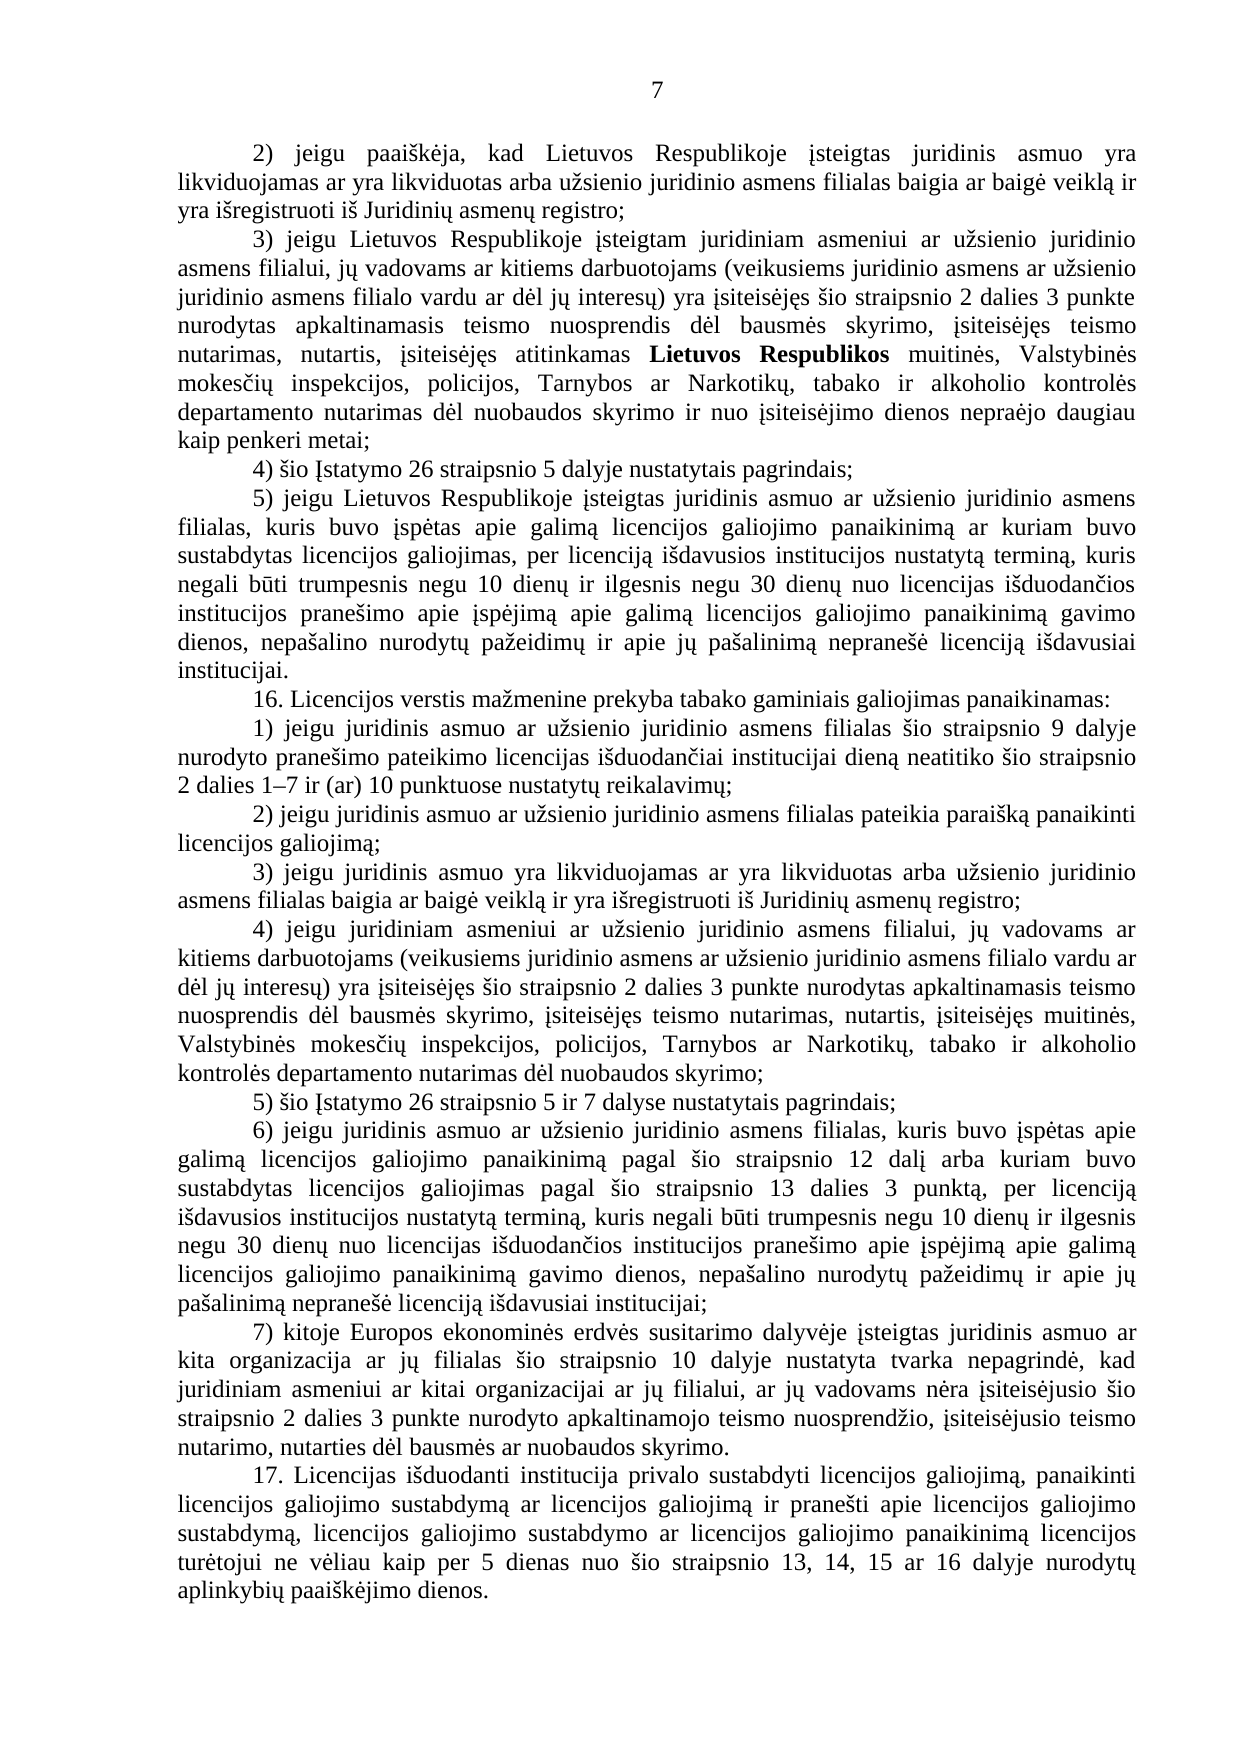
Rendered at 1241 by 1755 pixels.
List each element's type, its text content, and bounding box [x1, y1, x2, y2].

text 7) kitoje Europos ekonominės erdvės susitarimo dalyvėje įsteigtas juridinis asmuo ar kita organizacija ar jų filialas šio straipsnio 10 dalyje nustatyta tvarka nepagrindė, kad juridiniam asmeniui ar kitai organizacijai ar jų filialui, ar jų vadovams nėra įsiteisėjusio šio straipsnio 2 dalies 3 punkte nurodyto apkaltinamojo teismo nuosprendžio, įsiteisėjusio teismo nutarimo, nutarties dėl bausmės ar nuobaudos skyrimo. [177, 1317, 1137, 1460]
text 1) jeigu juridinis asmuo ar užsienio juridinio asmens filialas šio straipsnio 9 dalyje nurodyto pranešimo pateikimo licencijas išduodančiai institucijai dieną neatitiko šio straipsnio 2 dalies 1–7 ir (ar) 10 punktuose nustatytų reikalavimų; [177, 713, 1137, 799]
text 3) jeigu juridinis asmuo yra likviduojamas ar yra likviduotas arba užsienio juridinio asmens filialas baigia ar baigė veiklą ir yra išregistruoti iš Juridinių asmenų registro; [177, 857, 1137, 914]
text 5) jeigu Lietuvos Respublikoje įsteigtas juridinis asmuo ar užsienio juridinio asmens filialas, kuris buvo įspėtas apie galimą licencijos galiojimo panaikinimą ar kuriam buvo sustabdytas licencijos galiojimas, per licenciją išdavusios institucijos nustatytą terminą, kuris negali būti trumpesnis negu 10 dienų ir ilgesnis negu 30 dienų nuo licencijas išduodančios institucijos pranešimo apie įspėjimą apie galimą licencijos galiojimo panaikinimą gavimo dienos, nepašalino nurodytų pažeidimų ir apie jų pašalinimą nepranešė licenciją išdavusiai institucijai. [177, 483, 1137, 684]
text 2) jeigu juridinis asmuo ar užsienio juridinio asmens filialas pateikia paraišką panaikinti licencijos galiojimą; [177, 799, 1137, 857]
text 5) šio Įstatymo 26 straipsnio 5 ir 7 dalyse nustatytais pagrindais; [177, 1087, 1137, 1115]
text 4) jeigu juridiniam asmeniui ar užsienio juridinio asmens filialui, jų vadovams ar kitiems darbuotojams (veikusiems juridinio asmens ar užsienio juridinio asmens filialo vardu ar dėl jų interesų) yra įsiteisėjęs šio straipsnio 2 dalies 3 punkte nurodytas apkaltinamasis teismo nuosprendis dėl bausmės skyrimo, įsiteisėjęs teismo nutarimas, nutartis, įsiteisėjęs muitinės, Valstybinės mokesčių inspekcijos, policijos, Tarnybos ar Narkotikų, tabako ir alkoholio kontrolės departamento nutarimas dėl nuobaudos skyrimo; [177, 914, 1137, 1087]
text 3) jeigu Lietuvos Respublikoje įsteigtam juridiniam asmeniui ar užsienio juridinio asmens filialui, jų vadovams ar kitiems darbuotojams (veikusiems juridinio asmens ar užsienio juridinio asmens filialo vardu ar dėl jų interesų) yra įsiteisėjęs šio straipsnio 2 dalies 3 punkte nurodytas apkaltinamasis teismo nuosprendis dėl bausmės skyrimo, įsiteisėjęs teismo nutarimas, nutartis, įsiteisėjęs atitinkamas Lietuvos Respublikos muitinės, Valstybinės mokesčių inspekcijos, policijos, Tarnybos ar Narkotikų, tabako ir alkoholio kontrolės departamento nutarimas dėl nuobaudos skyrimo ir nuo įsiteisėjimo dienos nepraėjo daugiau kaip penkeri metai; [177, 224, 1137, 454]
text 16. Licencijos verstis mažmenine prekyba tabako gaminiais galiojimas panaikinamas: [177, 684, 1137, 713]
text 17. Licencijas išduodanti institucija privalo sustabdyti licencijos galiojimą, panaikinti licencijos galiojimo sustabdymą ar licencijos galiojimą ir pranešti apie licencijos galiojimo sustabdymą, licencijos galiojimo sustabdymo ar licencijos galiojimo panaikinimą licencijos turėtojui ne vėliau kaip per 5 dienas nuo šio straipsnio 13, 14, 15 ar 16 dalyje nurodytų aplinkybių paaiškėjimo dienos. [177, 1460, 1137, 1604]
text 2) jeigu paaiškėja, kad Lietuvos Respublikoje įsteigtas juridinis asmuo yra likviduojamas ar yra likviduotas arba užsienio juridinio asmens filialas baigia ar baigė veiklą ir yra išregistruoti iš Juridinių asmenų registro; [177, 138, 1137, 224]
text 6) jeigu juridinis asmuo ar užsienio juridinio asmens filialas, kuris buvo įspėtas apie galimą licencijos galiojimo panaikinimą pagal šio straipsnio 12 dalį arba kuriam buvo sustabdytas licencijos galiojimas pagal šio straipsnio 13 dalies 3 punktą, per licenciją išdavusios institucijos nustatytą terminą, kuris negali būti trumpesnis negu 10 dienų ir ilgesnis negu 30 dienų nuo licencijas išduodančios institucijos pranešimo apie įspėjimą apie galimą licencijos galiojimo panaikinimą gavimo dienos, nepašalino nurodytų pažeidimų ir apie jų pašalinimą nepranešė licenciją išdavusiai institucijai; [177, 1115, 1137, 1317]
text 4) šio Įstatymo 26 straipsnio 5 dalyje nustatytais pagrindais; [177, 454, 1137, 483]
